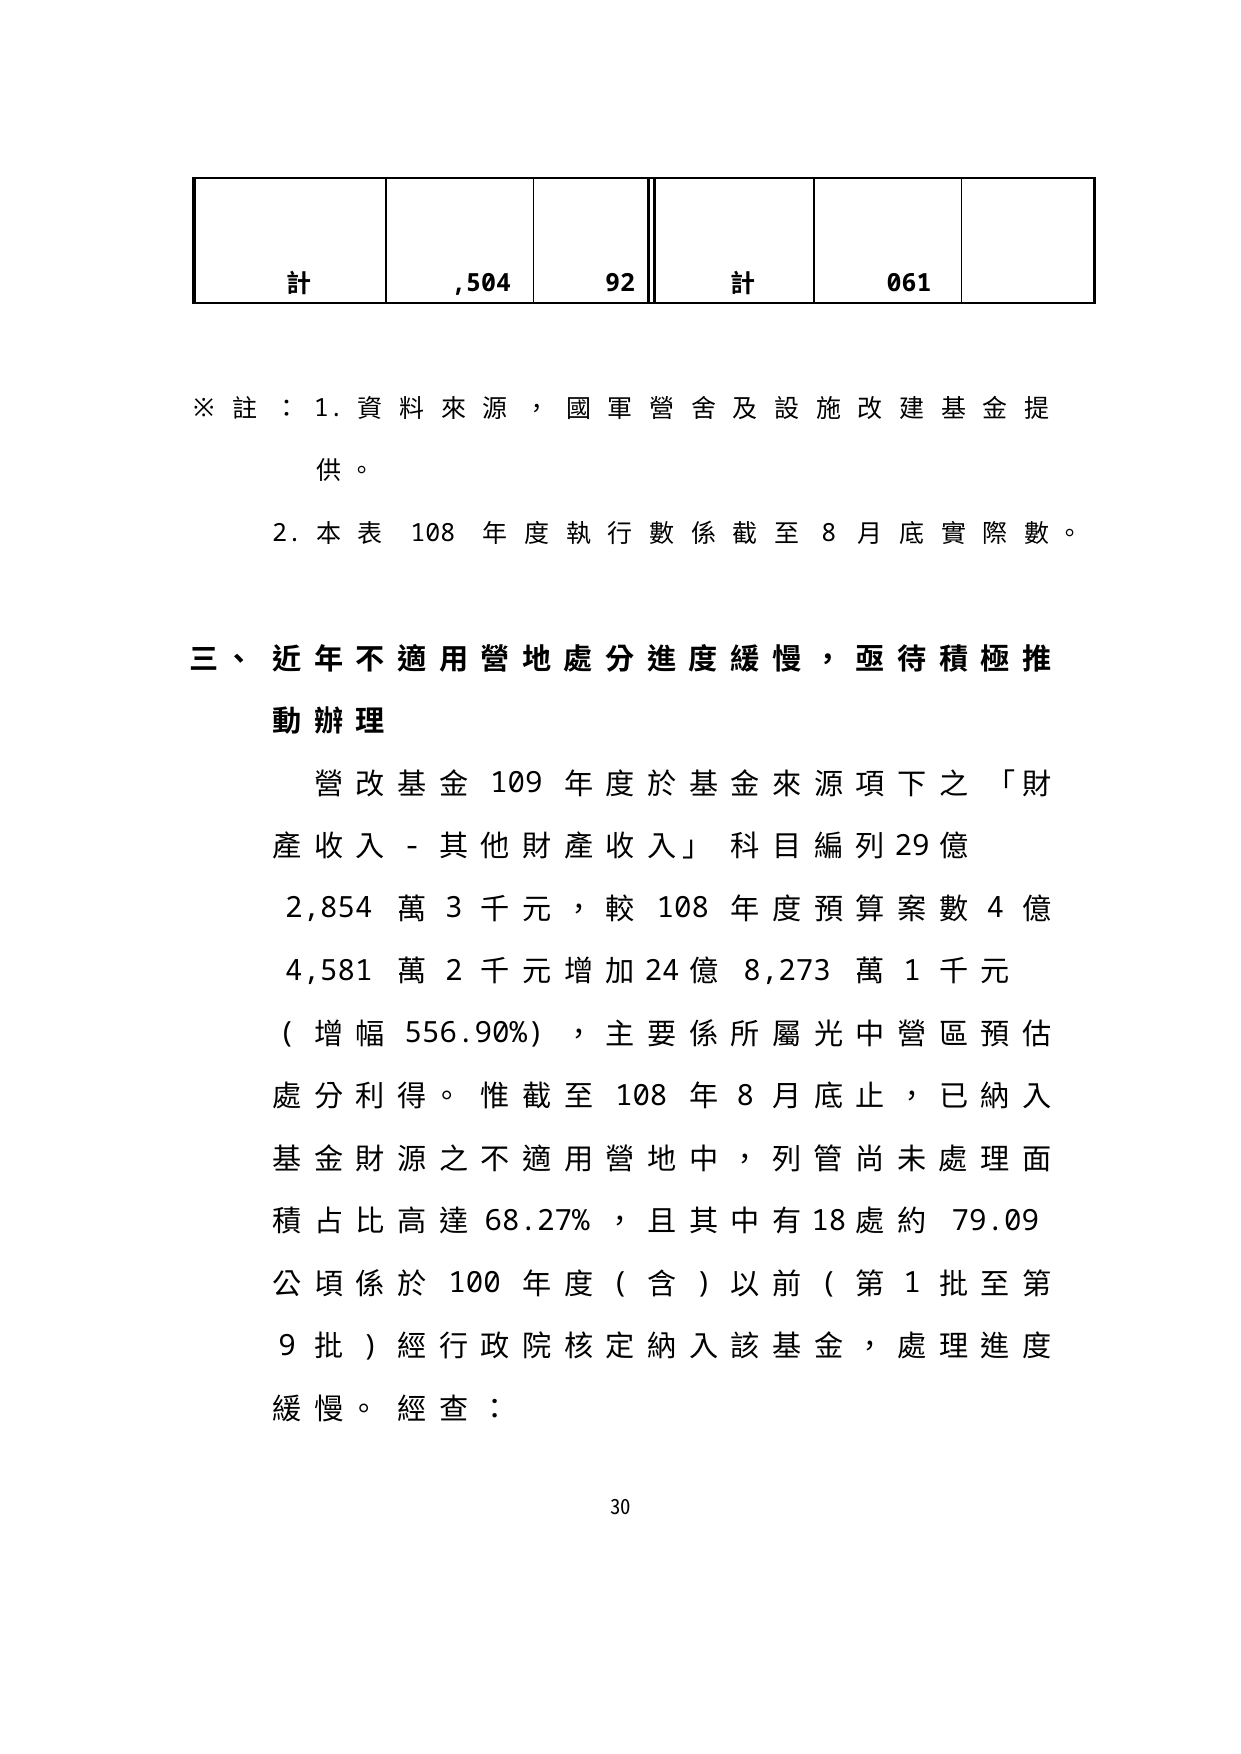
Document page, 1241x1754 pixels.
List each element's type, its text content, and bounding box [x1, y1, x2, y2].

table_cell 計 [656, 179, 813, 302]
table_cell 92 [534, 179, 647, 302]
text 營改基金109年度於基金來源項下之「財產收入-其他財產收入」科目編列29億2,854萬3千元，較108年度預算案數4億4,581萬2千元增加24億8,273萬1千元(增幅556.90%)，主要係所屬光中營區預估處分利得。惟截至108年8月底止，已納入基金財源之不適用營地中，列管尚未處理面積占比高達68.27%，且其中有18處約79.09公頃係於100年度(含)以前(第1批至第9批)經行政院核定納入該基金，處理進度緩慢。經查： [242, 740, 1058, 1427]
text 2.本表108年度執行數係截至8月底實際數。 [256, 490, 1058, 552]
table_cell 計 [196, 179, 385, 302]
text ※註：1.資料來源，國軍營舍及設施改建基金提供。 [183, 365, 1058, 490]
table_cell - [962, 179, 1093, 302]
table_cell ,504 [387, 179, 533, 302]
table_cell 061 [815, 179, 961, 302]
text 三、近年不適用營地處分進度緩慢，亟待積極推動辦理 [183, 615, 1058, 740]
